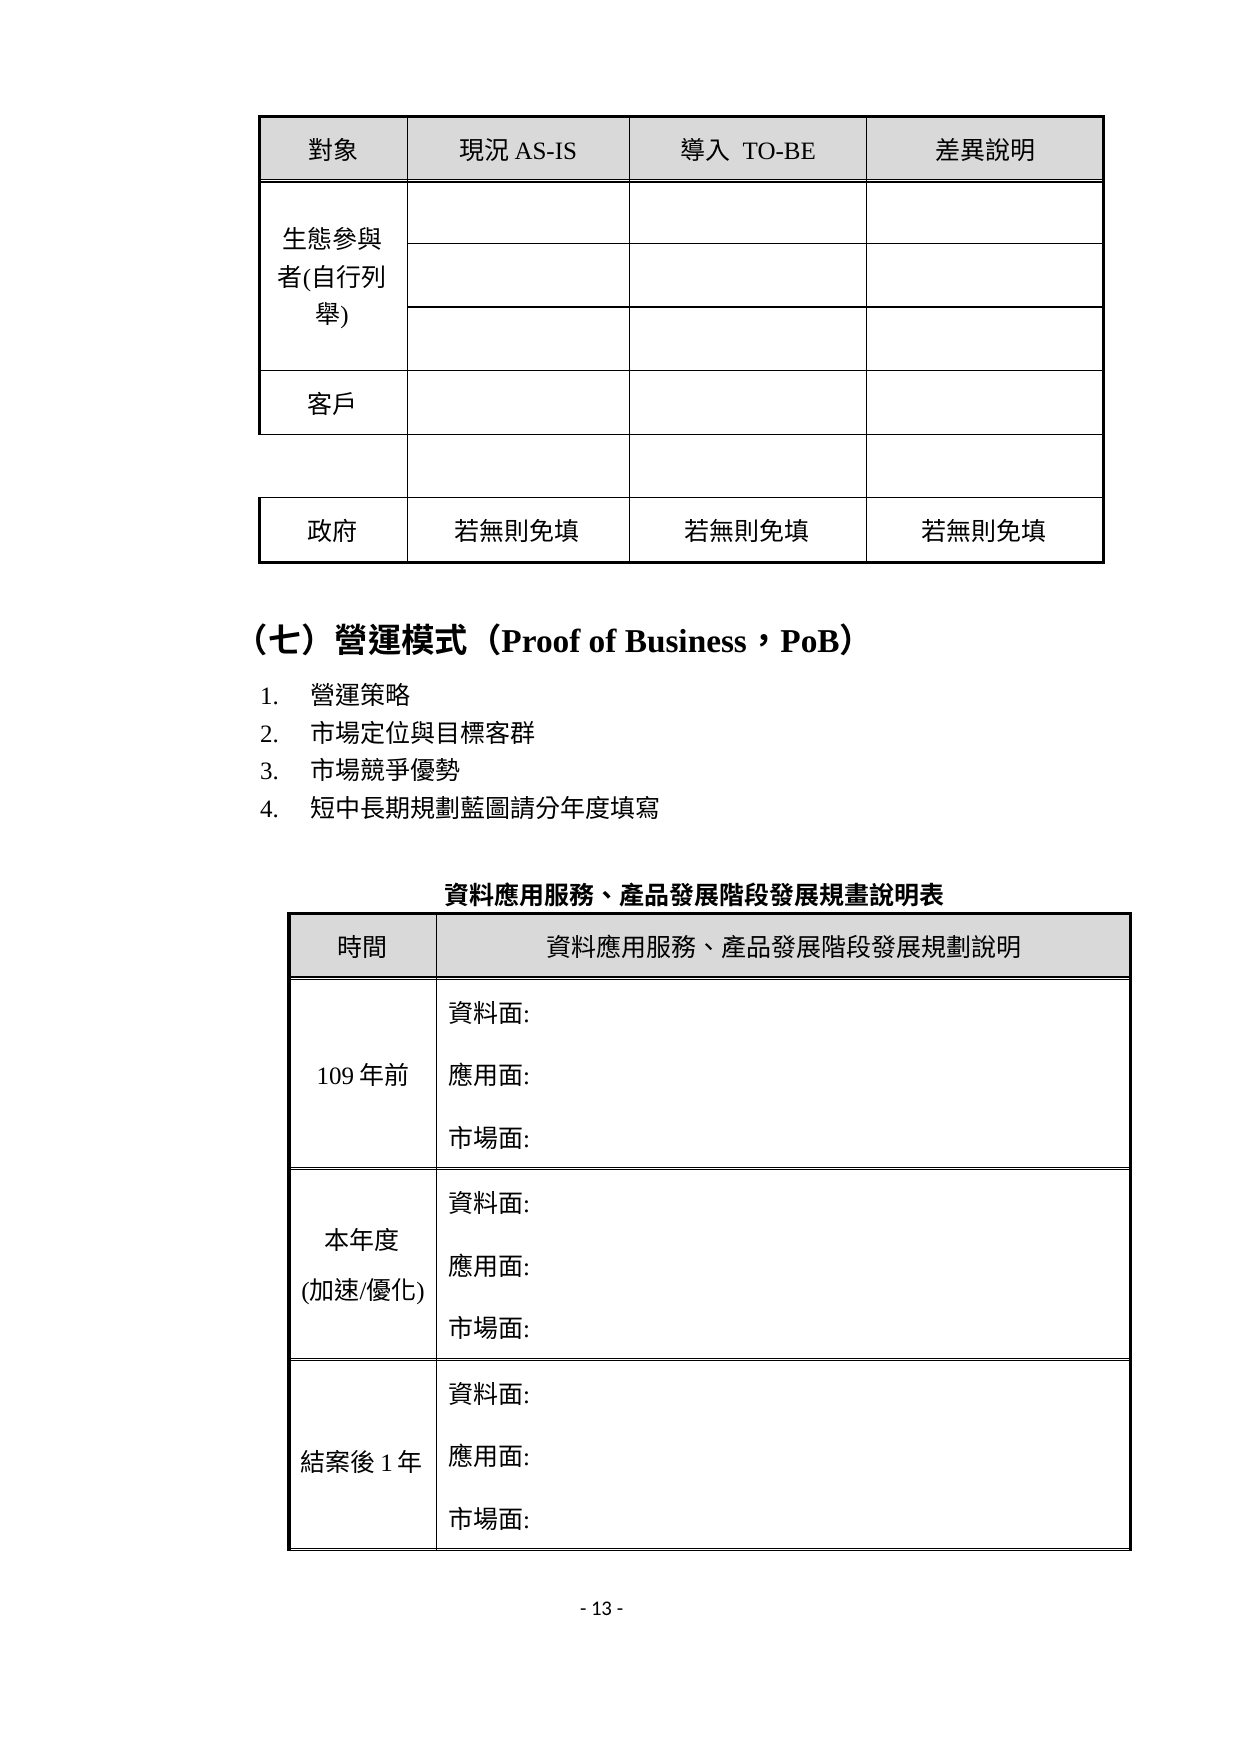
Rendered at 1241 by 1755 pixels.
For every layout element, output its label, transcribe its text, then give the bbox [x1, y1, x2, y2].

table_cell 政府 [261, 498, 407, 561]
table_cell [630, 371, 866, 433]
table_cell [408, 435, 629, 497]
table_header 差異說明 [867, 118, 1102, 179]
table_cell [867, 435, 1102, 497]
table_cell 結案後1年 [291, 1361, 436, 1548]
table_cell [630, 244, 866, 306]
list 市場競爭優勢 [260, 749, 1081, 787]
table_cell 若無則免填 [630, 498, 866, 561]
table_cell 資料面: 應用面: 市場面: [437, 980, 1129, 1167]
table_cell 若無則免填 [867, 498, 1102, 561]
table_cell 109年前 [291, 980, 436, 1167]
text 資料應用服務、產品發展階段發展規畫說明表 [307, 874, 1081, 912]
text （七）營運模式（Proof of Business，PoB） [234, 614, 1081, 662]
table_cell [408, 183, 629, 243]
table_cell 本年度 (加速/優化) [291, 1170, 436, 1358]
table_cell 資料面: 應用面: 市場面: [437, 1170, 1129, 1358]
table_cell [867, 244, 1102, 306]
table_cell [630, 308, 866, 370]
table_header 資料應用服務、產品發展階段發展規劃說明 [437, 915, 1129, 976]
table_header 導入 TO-BE [630, 118, 866, 179]
list 市場定位與目標客群 [260, 712, 1081, 749]
table_cell [408, 244, 629, 306]
table_cell [408, 371, 629, 433]
table_cell 客戶 [261, 371, 407, 433]
table_cell [867, 308, 1102, 370]
table_cell [630, 183, 866, 243]
table_header 時間 [291, 915, 436, 976]
table_cell [867, 371, 1102, 433]
table_cell [867, 183, 1102, 243]
table_cell [630, 435, 866, 497]
list 短中長期規劃藍圖請分年度填寫 [260, 787, 1081, 824]
table_header 對象 [261, 118, 407, 179]
table_cell 資料面: 應用面: 市場面: [437, 1361, 1129, 1548]
table_cell 生態參與者(自行列舉) [261, 183, 407, 370]
table_header 現況AS-IS [408, 118, 629, 179]
table_cell [408, 308, 629, 370]
list 營運策略 [260, 674, 1081, 712]
table_cell 若無則免填 [408, 498, 629, 561]
